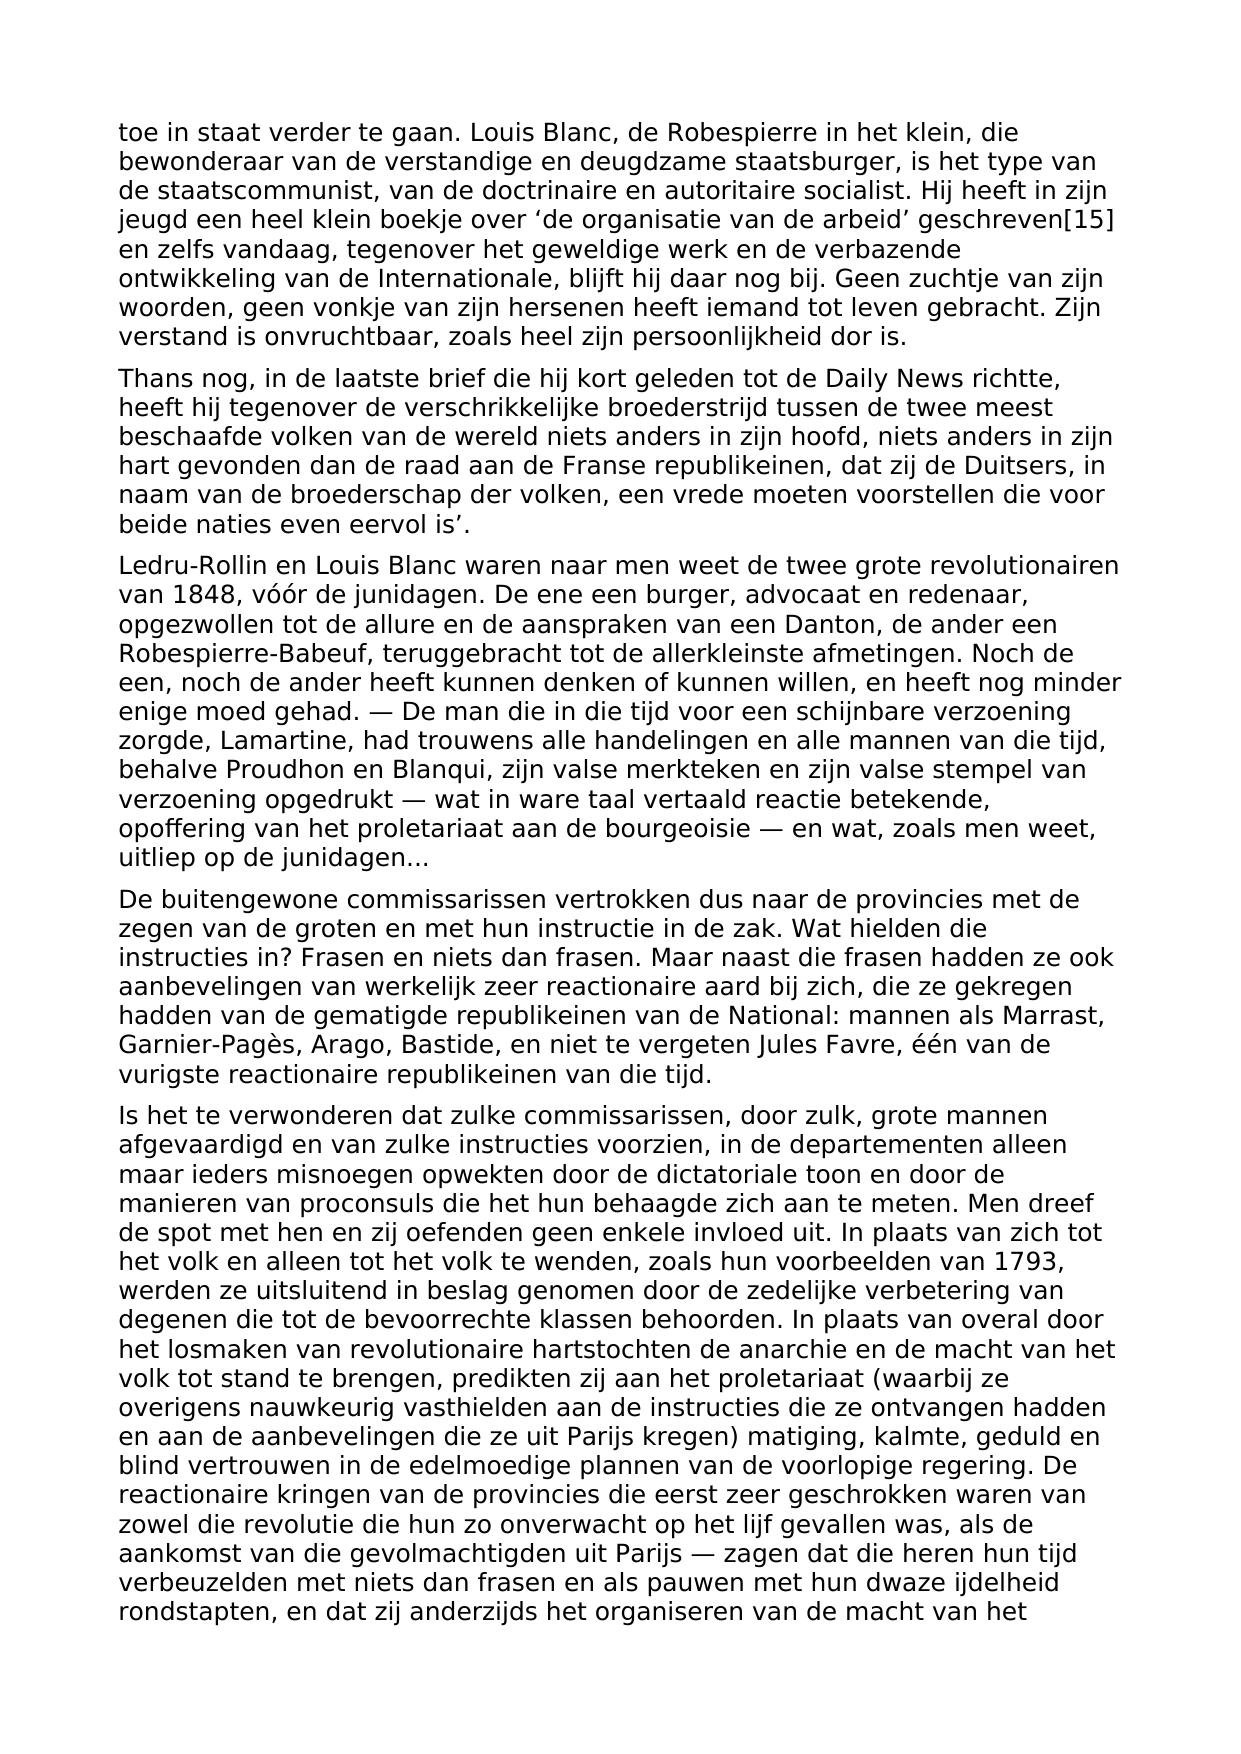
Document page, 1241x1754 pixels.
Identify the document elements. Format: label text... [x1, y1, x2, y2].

text De buitengewone commissarissen vertrokken dus naar de provincies met de zegen van de groten en met hun instructie in de zak. Wat hielden die instructies in? Frasen en niets dan frasen. Maar naast die frasen hadden ze ook aanbevelingen van werkelijk zeer reactionaire aard bij zich, die ze gekregen hadden van de gematigde republikeinen van de National: mannen als Marrast, Garnier-Pagès, Arago, Bastide, en niet te vergeten Jules Favre, één van de vurigste reactionaire republikeinen van die tijd. [118, 885, 1122, 1089]
text Ledru-Rollin en Louis Blanc waren naar men weet de twee grote revolutionairen van 1848, vóór de junidagen. De ene een burger, advocaat en redenaar, opgezwollen tot de allure en de aanspraken van een Danton, de ander een Robespierre-Babeuf, teruggebracht tot de allerkleinste afmetingen. Noch de een, noch de ander heeft kunnen denken of kunnen willen, en heeft nog minder enige moed gehad. — De man die in die tijd voor een schijnbare verzoening zorgde, Lamartine, had trouwens alle handelingen en alle mannen van die tijd, behalve Proudhon en Blanqui, zijn valse merkteken en zijn valse stempel van verzoening opgedrukt — wat in ware taal vertaald reactie betekende, opoffering van het proletariaat aan de bourgeoisie — en wat, zoals men weet, uitliep op de junidagen... [118, 551, 1122, 872]
text Thans nog, in de laatste brief die hij kort geleden tot de Daily News richtte, heeft hij tegenover de verschrikkelijke broederstrijd tussen de twee meest beschaafde volken van de wereld niets anders in zijn hoofd, niets anders in zijn hart gevonden dan de raad aan de Franse republikeinen, dat zij de Duitsers, in naam van de broederschap der volken, een vrede moeten voorstellen die voor beide naties even eervol is’. [118, 364, 1122, 539]
text Is het te verwonderen dat zulke commissarissen, door zulk, grote mannen afgevaardigd en van zulke instructies voorzien, in de departementen alleen maar ieders misnoegen opwekten door de dictatoriale toon en door de manieren van proconsuls die het hun behaagde zich aan te meten. Men dreef de spot met hen en zij oefenden geen enkele invloed uit. In plaats van zich tot het volk en alleen tot het volk te wenden, zoals hun voorbeelden van 1793, werden ze uitsluitend in beslag genomen door de zedelijke verbetering van degenen die tot de bevoorrechte klassen behoorden. In plaats van overal door het losmaken van revolutionaire hartstochten de anarchie en de macht van het volk tot stand te brengen, predikten zij aan het proletariaat (waarbij ze overigens nauwkeurig vasthielden aan de instructies die ze ontvangen hadden en aan de aanbevelingen die ze uit Parijs kregen) matiging, kalmte, geduld en blind vertrouwen in de edelmoedige plannen van de voorlopige regering. De reactionaire kringen van de provincies die eerst zeer geschrokken waren van zowel die revolutie die hun zo onverwacht op het lijf gevallen was, als de aankomst van die gevolmachtigden uit Parijs — zagen dat die heren hun tijd verbeuzelden met niets dan frasen en als pauwen met hun dwaze ijdelheid rondstapten, en dat zij anderzijds het organiseren van de macht van het [118, 1101, 1122, 1626]
text toe in staat verder te gaan. Louis Blanc, de Robespierre in het klein, die bewonderaar van de verstandige en deugdzame staatsburger, is het type van de staatscommunist, van de doctrinaire en autoritaire socialist. Hij heeft in zijn jeugd een heel klein boekje over ‘de organisatie van de arbeid’ geschreven[15] en zelfs vandaag, tegenover het geweldige werk en de verbazende ontwikkeling van de Internationale, blijft hij daar nog bij. Geen zuchtje van zijn woorden, geen vonkje van zijn hersenen heeft iemand tot leven gebracht. Zijn verstand is onvruchtbaar, zoals heel zijn persoonlijkheid dor is. [118, 118, 1122, 351]
